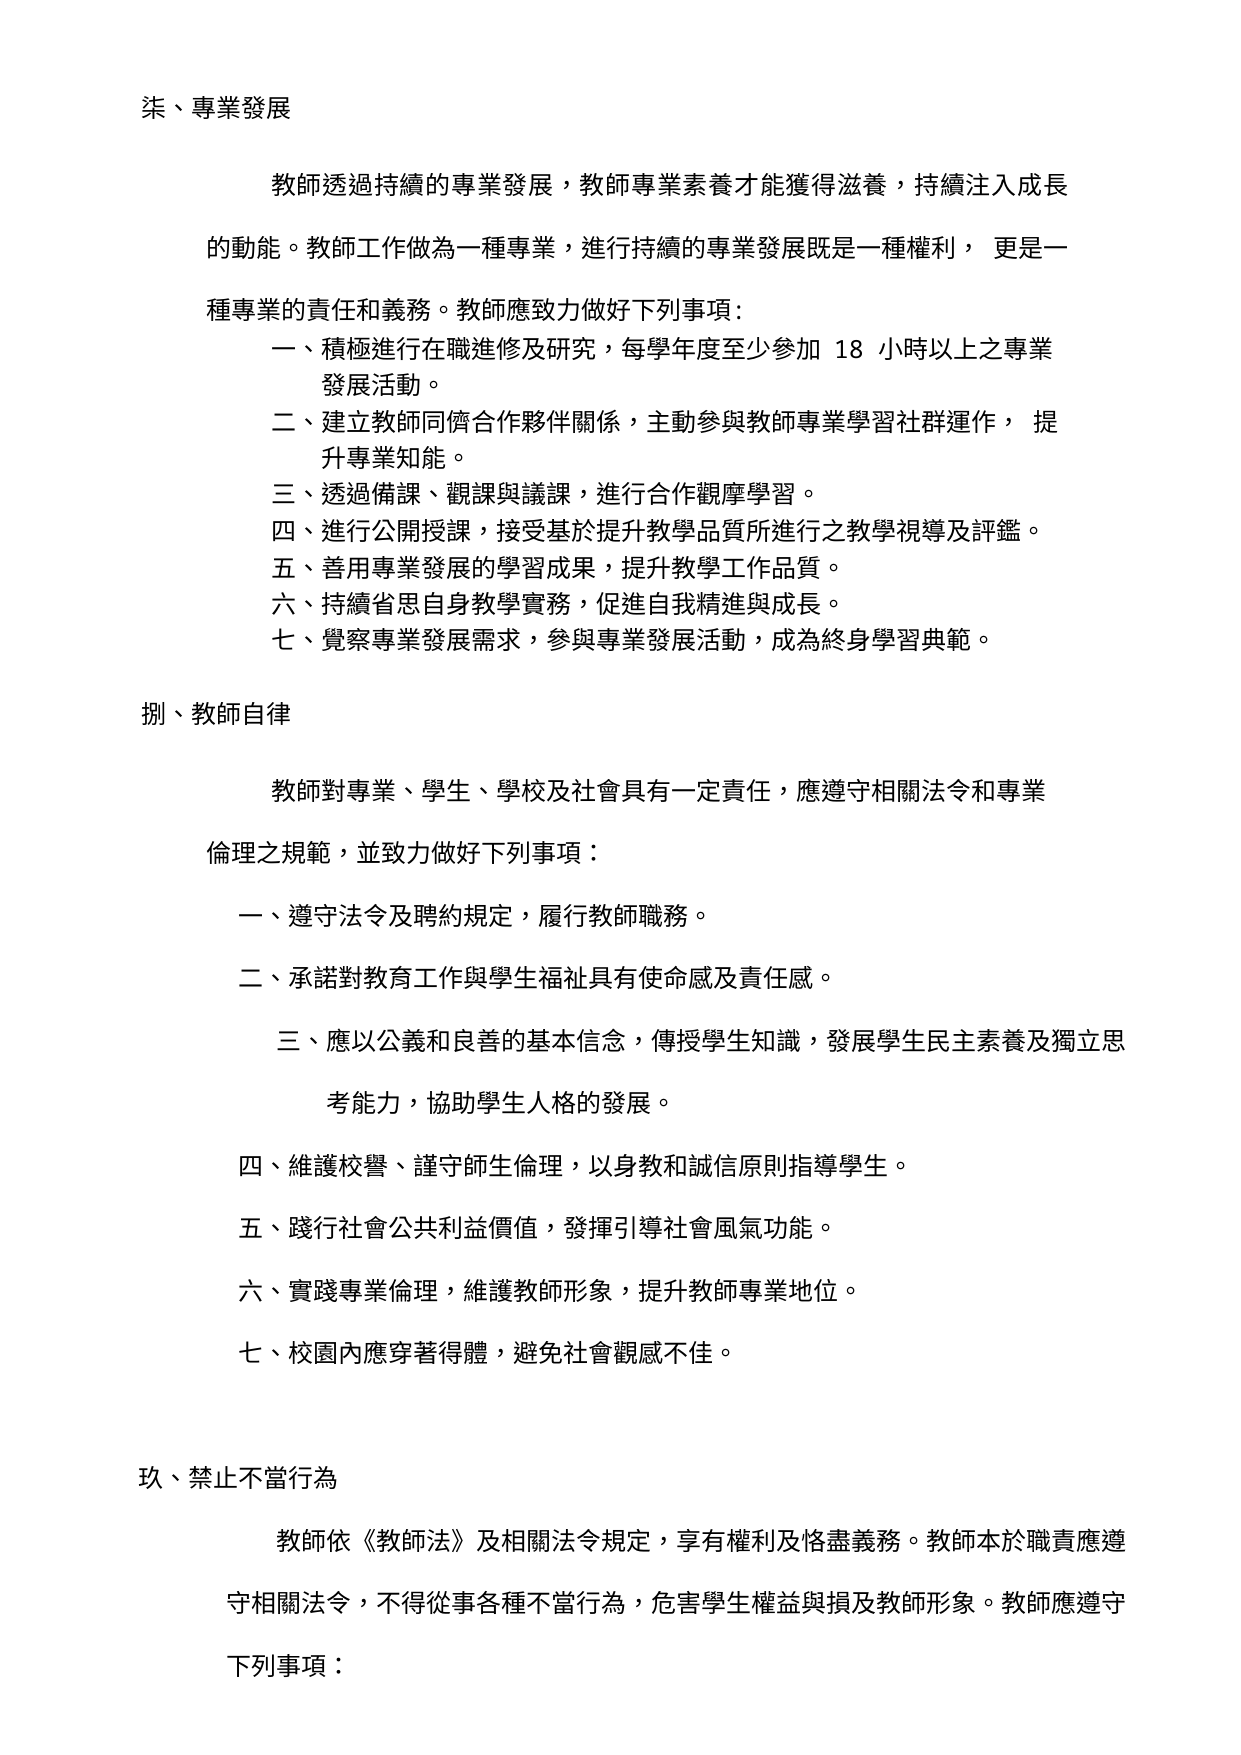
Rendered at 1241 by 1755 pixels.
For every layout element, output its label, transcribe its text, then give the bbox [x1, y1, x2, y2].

text 五、善用專業發展的學習成果，提升教學工作品質。六、持續省思自身教學實務，促進自我精進與成長。 [271, 548, 869, 621]
text 捌、教師自律 [141, 671, 1128, 733]
text 一、積極進行在職進修及研究，每學年度至少參加 18 小時以上之專業發展活動。 [271, 329, 1074, 402]
text 五、踐行社會公共利益價值，發揮引導社會風氣功能。 [89, 1185, 1128, 1248]
text 六、實踐專業倫理，維護教師形象，提升教師專業地位。 [89, 1248, 1128, 1310]
text 三、透過備課、觀課與議課，進行合作觀摩學習。 [271, 474, 1128, 511]
text 玖、禁止不當行為 [89, 1435, 1128, 1498]
text 柒、專業發展 [141, 64, 1128, 127]
text 教師依《教師法》及相關法令規定，享有權利及恪盡義務。教師本於職責應遵守相關法令，不得從事各種不當行為，危害學生權益與損及教師形象。教師應遵守下列事項： [226, 1498, 1128, 1685]
text 四、維護校譽、謹守師生倫理，以身教和誠信原則指導學生。 [89, 1123, 1128, 1185]
text 二、建立教師同儕合作夥伴關係，主動參與教師專業學習社群運作， 提升專業知能。 [271, 402, 1073, 474]
text 七、校園內應穿著得體，避免社會觀感不佳。 [89, 1310, 1128, 1373]
text 一、遵守法令及聘約規定，履行教師職務。 [89, 873, 1128, 935]
text 四、進行公開授課，接受基於提升教學品質所進行之教學視導及評鑑。 [271, 512, 1044, 548]
text 二、承諾對教育工作與學生福祉具有使命感及責任感。 [89, 935, 1128, 998]
text 七、覺察專業發展需求，參與專業發展活動，成為終身學習典範。 [271, 621, 1128, 657]
text 教師透過持續的專業發展，教師專業素養才能獲得滋養，持續注入成長的動能。教師工作做為一種專業，進行持續的專業發展既是一種權利， 更是一種專業的責任和義務。教師應致力做好下列事項: [206, 142, 1071, 329]
text 三、應以公義和良善的基本信念，傳授學生知識，發展學生民主素養及獨立思考能力，協助學生人格的發展。 [276, 998, 1128, 1123]
text 教師對專業、學生、學校及社會具有一定責任，應遵守相關法令和專業倫理之規範，並致力做好下列事項： [206, 748, 1071, 873]
